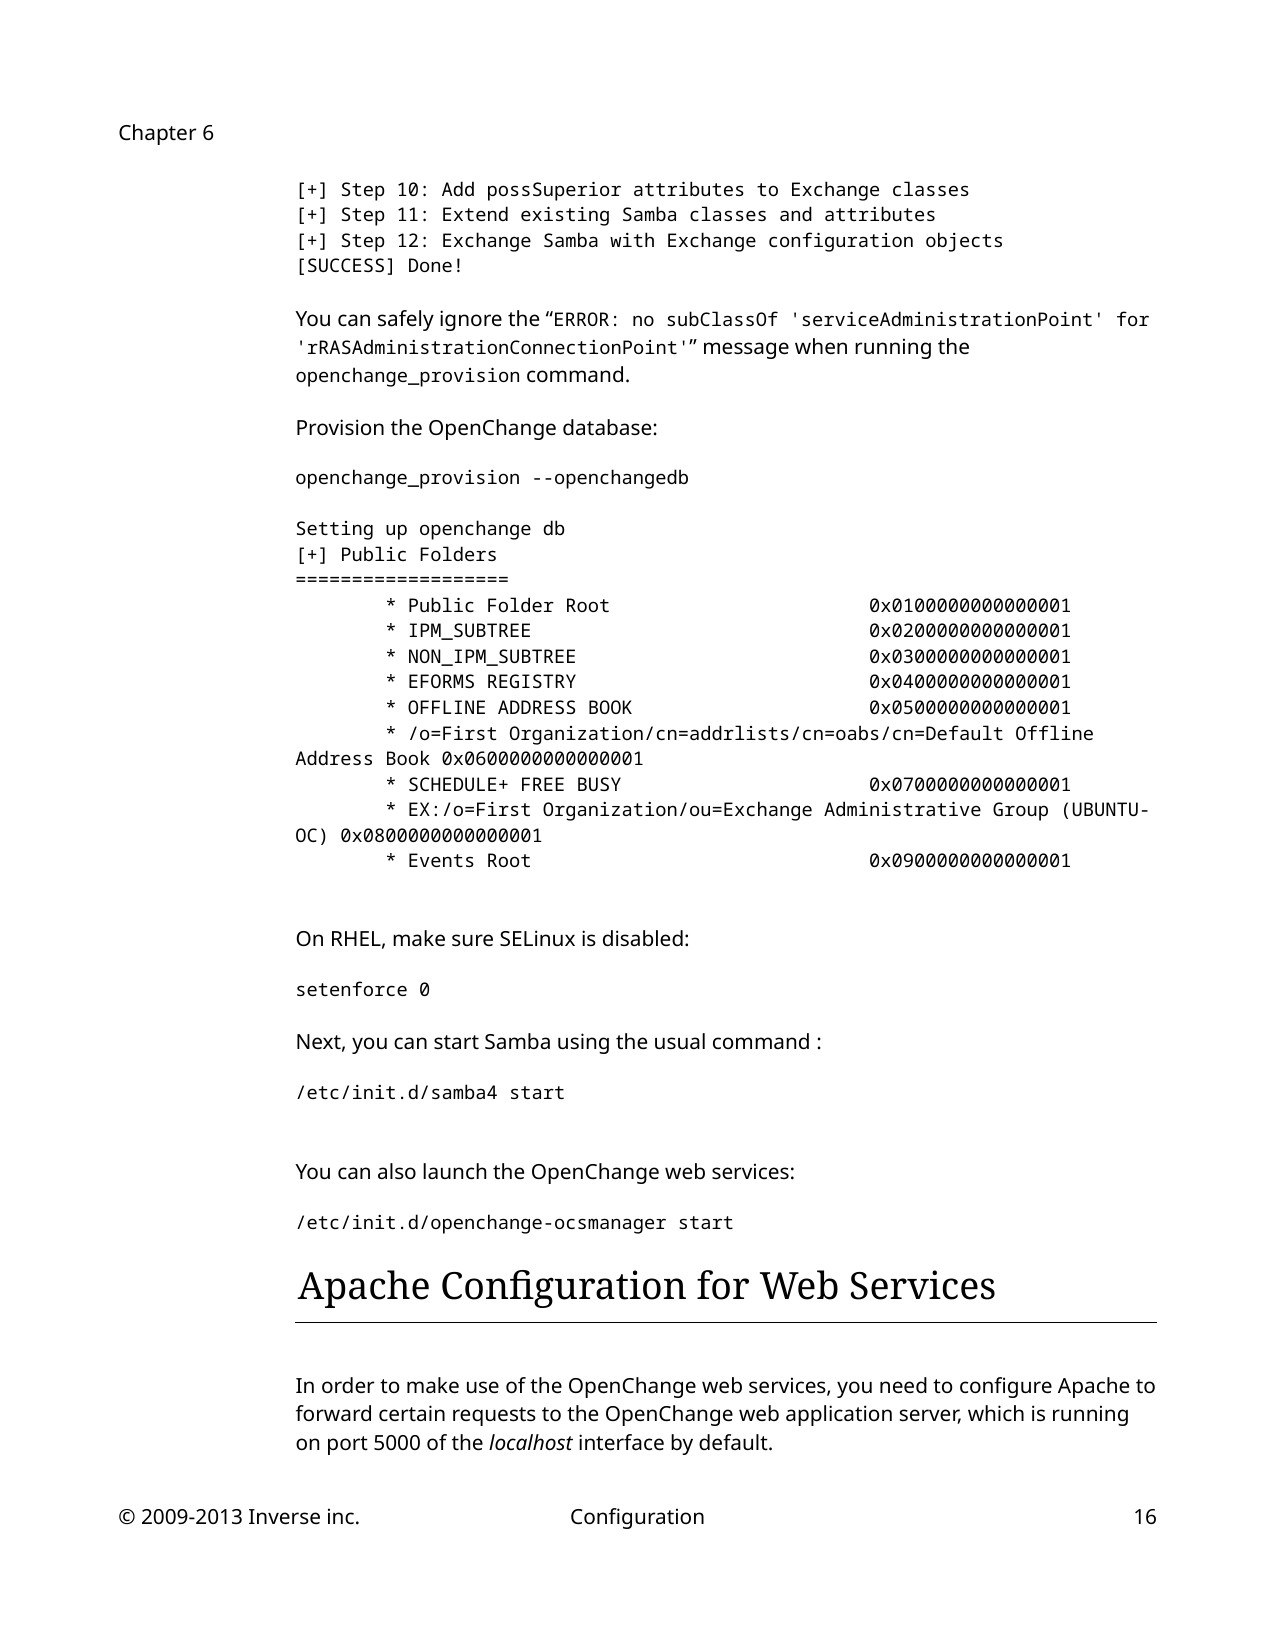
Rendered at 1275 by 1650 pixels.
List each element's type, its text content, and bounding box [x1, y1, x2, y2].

text Setting up openchange db [295, 516, 1157, 541]
text You can also launch the OpenChange web services: [295, 1157, 1157, 1185]
text /etc/init.d/samba4 start [295, 1079, 1157, 1105]
text [+] Step 10: Add possSuperior attributes to Exchange classes [295, 176, 1157, 202]
text [+] Step 11: Extend existing Samba classes and attributes [295, 202, 1157, 227]
text * OFFLINE ADDRESS BOOK 0x0500000000000001 [295, 694, 1157, 720]
text openchange_provision --openchangedb [295, 465, 1157, 490]
text setenforce 0 [295, 976, 1157, 1002]
text * EFORMS REGISTRY 0x0400000000000001 [295, 669, 1157, 694]
text In order to make use of the OpenChange web services, you need to configure Apache to forward certain requests to the OpenChange web application server, which is running on port 5000 of the localhost interface by default. [295, 1371, 1157, 1456]
text [SUCCESS] Done! [295, 253, 1157, 278]
text [+] Public Folders [295, 541, 1157, 567]
text /etc/init.d/openchange-ocsmanager start [295, 1209, 1157, 1234]
subtitle Apache Configuration for Web Services [295, 1259, 1157, 1322]
text * NON_IPM_SUBTREE 0x0300000000000001 [295, 643, 1157, 669]
text * Events Root 0x0900000000000001 [295, 847, 1157, 873]
text * /o=First Organization/cn=addrlists/cn=oabs/cn=Default Offline Address Book 0x0600000000000001 [295, 720, 1157, 771]
text * EX:/o=First Organization/ou=Exchange Administrative Group (UBUNTU-OC) 0x0800000000000001 [295, 796, 1157, 847]
text [+] Step 12: Exchange Samba with Exchange configuration objects [295, 227, 1157, 253]
text =================== [295, 567, 1157, 592]
text Next, you can start Samba using the usual command : [295, 1027, 1157, 1056]
text * SCHEDULE+ FREE BUSY 0x0700000000000001 [295, 771, 1157, 796]
text * IPM_SUBTREE 0x0200000000000001 [295, 618, 1157, 643]
text Provision the OpenChange database: [295, 413, 1157, 441]
text On RHEL, make sure SELinux is disabled: [295, 924, 1157, 952]
text * Public Folder Root 0x0100000000000001 [295, 592, 1157, 618]
text You can safely ignore the “ERROR: no subClassOf 'serviceAdministrationPoint' for 'rRASAdministrationConnectionPoint'” message when running the openchange_provision command. [295, 304, 1157, 389]
